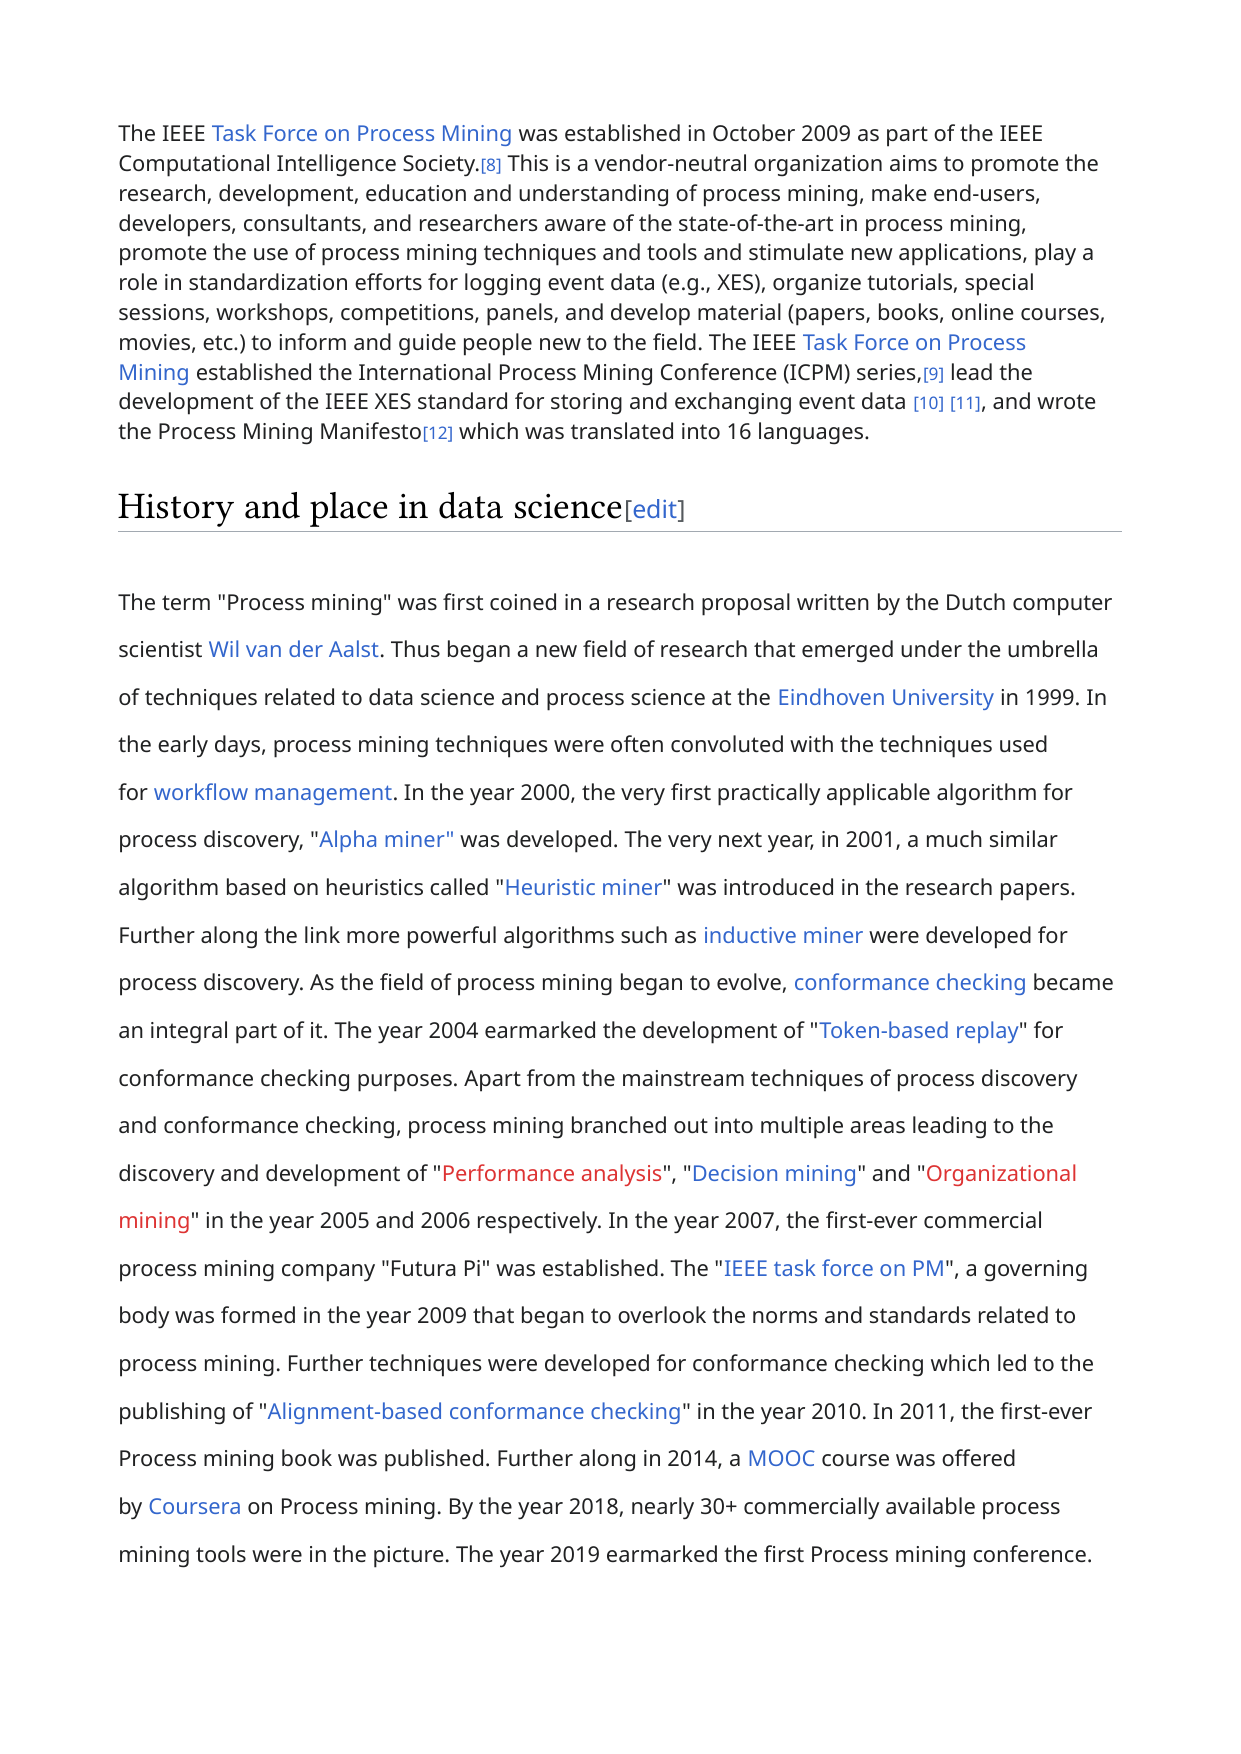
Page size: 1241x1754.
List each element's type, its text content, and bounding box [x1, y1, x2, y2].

text The IEEE Task Force on Process Mining was established in October 2009 as part of the IEEE Computational Intelligence Society.[8] This is a vendor-neutral organization aims to promote the research, development, education and understanding of process mining, make end-users, developers, consultants, and researchers aware of the state-of-the-art in process mining, promote the use of process mining techniques and tools and stimulate new applications, play a role in standardization efforts for logging event data (e.g., XES), organize tutorials, special sessions, workshops, competitions, panels, and develop material (papers, books, online courses, movies, etc.) to inform and guide people new to the field. The IEEE Task Force on Process Mining established the International Process Mining Conference (ICPM) series,[9] lead the development of the IEEE XES standard for storing and exchanging event data [10] [11], and wrote the Process Mining Manifesto[12] which was translated into 16 languages. [118, 118, 1122, 446]
text The term "Process mining" was first coined in a research proposal written by the Dutch computer scientist Wil van der Aalst. Thus began a new field of research that emerged under the umbrella of techniques related to data science and process science at the Eindhoven University in 1999. In the early days, process mining techniques were often convoluted with the techniques used for workflow management. In the year 2000, the very first practically applicable algorithm for process discovery, "Alpha miner" was developed. The very next year, in 2001, a much similar algorithm based on heuristics called "Heuristic miner" was introduced in the research papers. Further along the link more powerful algorithms such as inductive miner were developed for process discovery. As the field of process mining began to evolve, conformance checking became an integral part of it. The year 2004 earmarked the development of "Token-based replay" for conformance checking purposes. Apart from the mainstream techniques of process discovery and conformance checking, process mining branched out into multiple areas leading to the discovery and development of "Performance analysis", "Decision mining" and "Organizational mining" in the year 2005 and 2006 respectively. In the year 2007, the first-ever commercial process mining company "Futura Pi" was established. The "IEEE task force on PM", a governing body was formed in the year 2009 that began to overlook the norms and standards related to process mining. Further techniques were developed for conformance checking which led to the publishing of "Alignment-based conformance checking" in the year 2010. In 2011, the first-ever Process mining book was published. Further along in 2014, a MOOC course was offered by Coursera on Process mining. By the year 2018, nearly 30+ commercially available process mining tools were in the picture. The year 2019 earmarked the first Process mining conference. [118, 586, 1122, 1568]
subtitle History and place in data science[edit] [118, 485, 1122, 531]
